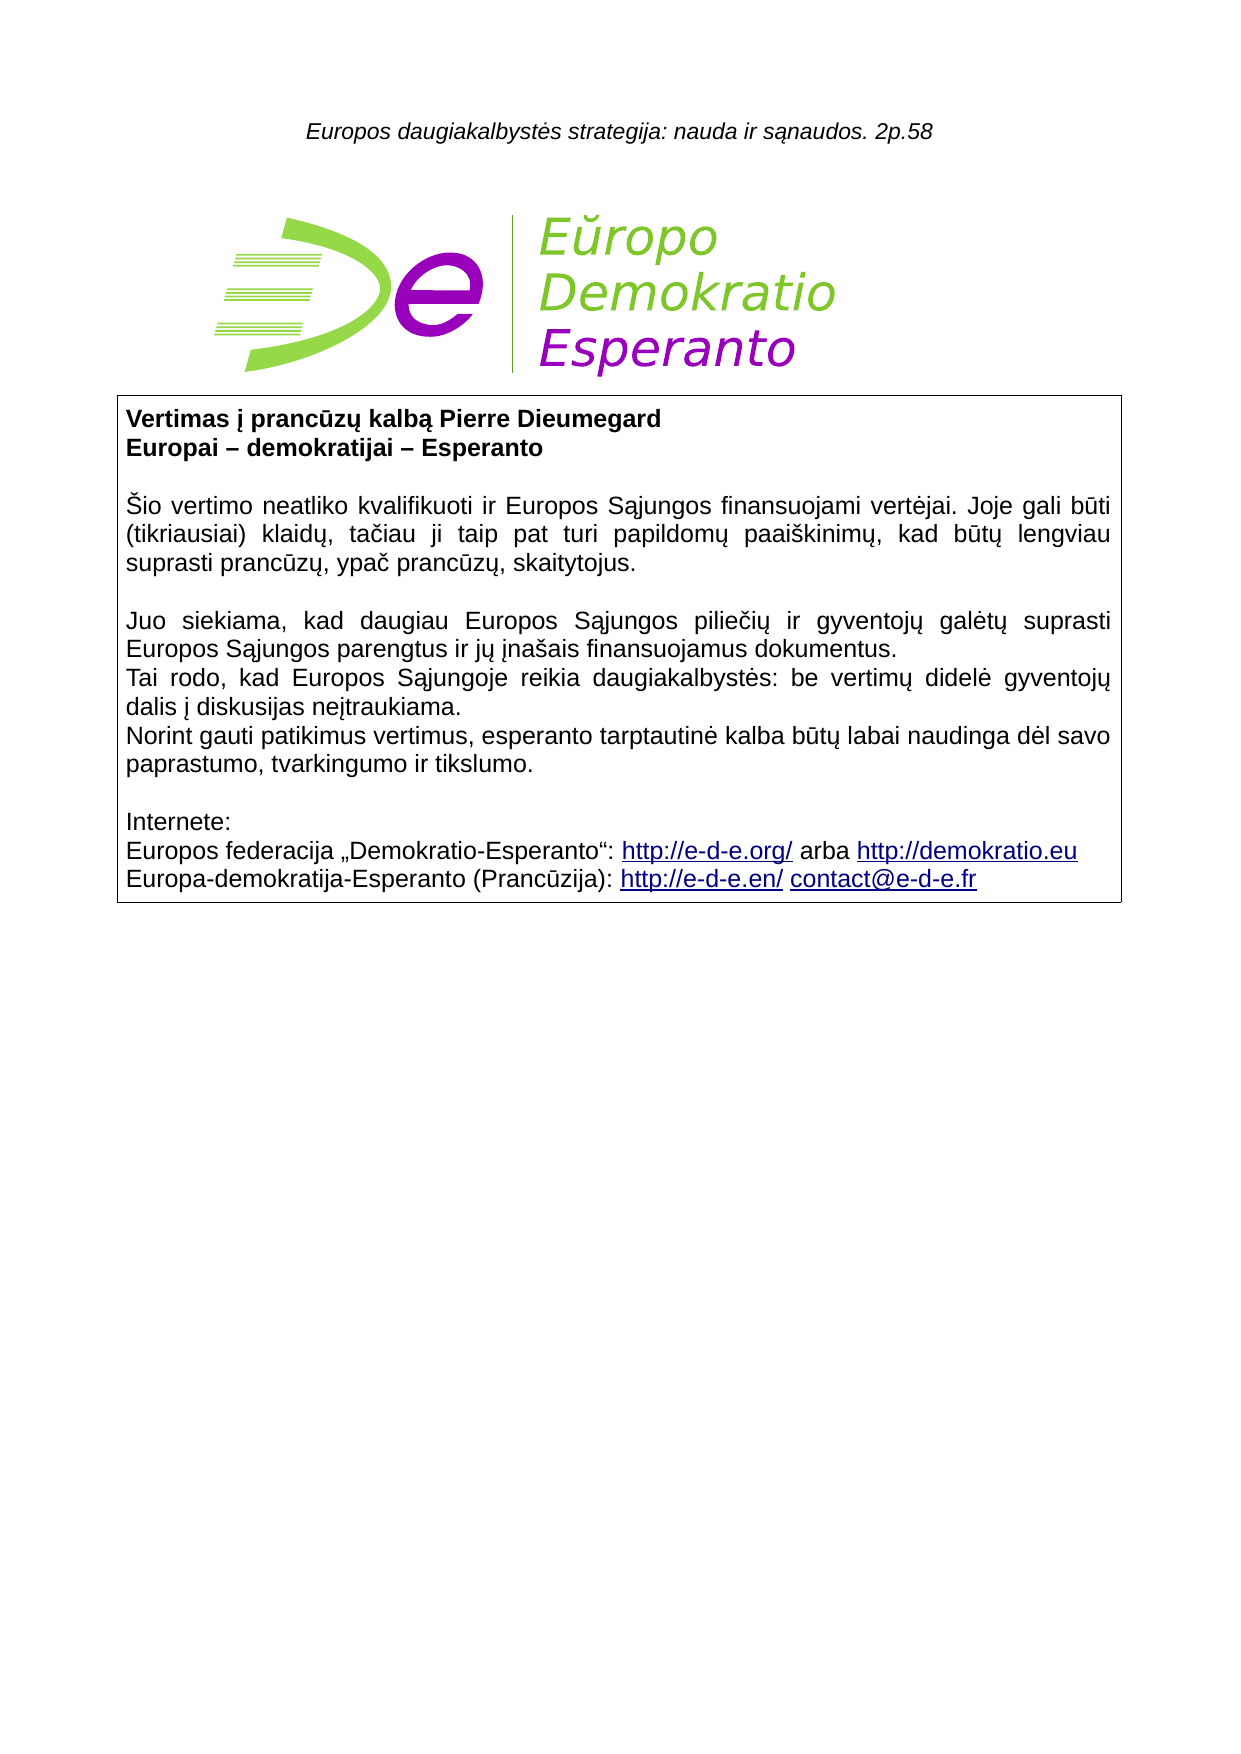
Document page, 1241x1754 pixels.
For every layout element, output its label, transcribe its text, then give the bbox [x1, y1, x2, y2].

text Norint gauti patikimus vertimus, esperanto tarptautinė kalba būtų labai naudinga dėl savo paprastumo, tvarkingumo ir tikslumo. [126, 721, 1112, 778]
text Europos federacija „Demokratio-Esperanto“: http://e-d-e.org/ arba http://demokratio.eu [126, 836, 1112, 864]
text Europa-demokratija-Esperanto (Prancūzija): http://e-d-e.en/ contact@e-d-e.fr [126, 864, 1112, 893]
text Šio vertimo neatliko kvalifikuoti ir Europos Sąjungos finansuojami vertėjai. Joje gali būti (tikriausiai) klaidų, tačiau ji taip pat turi papildomų paaiškinimų, kad būtų lengviau suprasti prancūzų, ypač prancūzų, skaitytojus. [126, 491, 1112, 577]
text Juo siekiama, kad daugiau Europos Sąjungos piliečių ir gyventojų galėtų suprasti Europos Sąjungos parengtus ir jų įnašais finansuojamus dokumentus. [126, 606, 1112, 663]
text Europai – demokratijai – Esperanto [126, 433, 1112, 462]
text Vertimas į prancūzų kalbą Pierre Dieumegard [126, 404, 1112, 433]
text Internete: [126, 807, 1112, 836]
text Tai rodo, kad Europos Sąjungoje reikia daugiakalbystės: be vertimų didelė gyventojų dalis į diskusijas neįtraukiama. [126, 663, 1112, 721]
